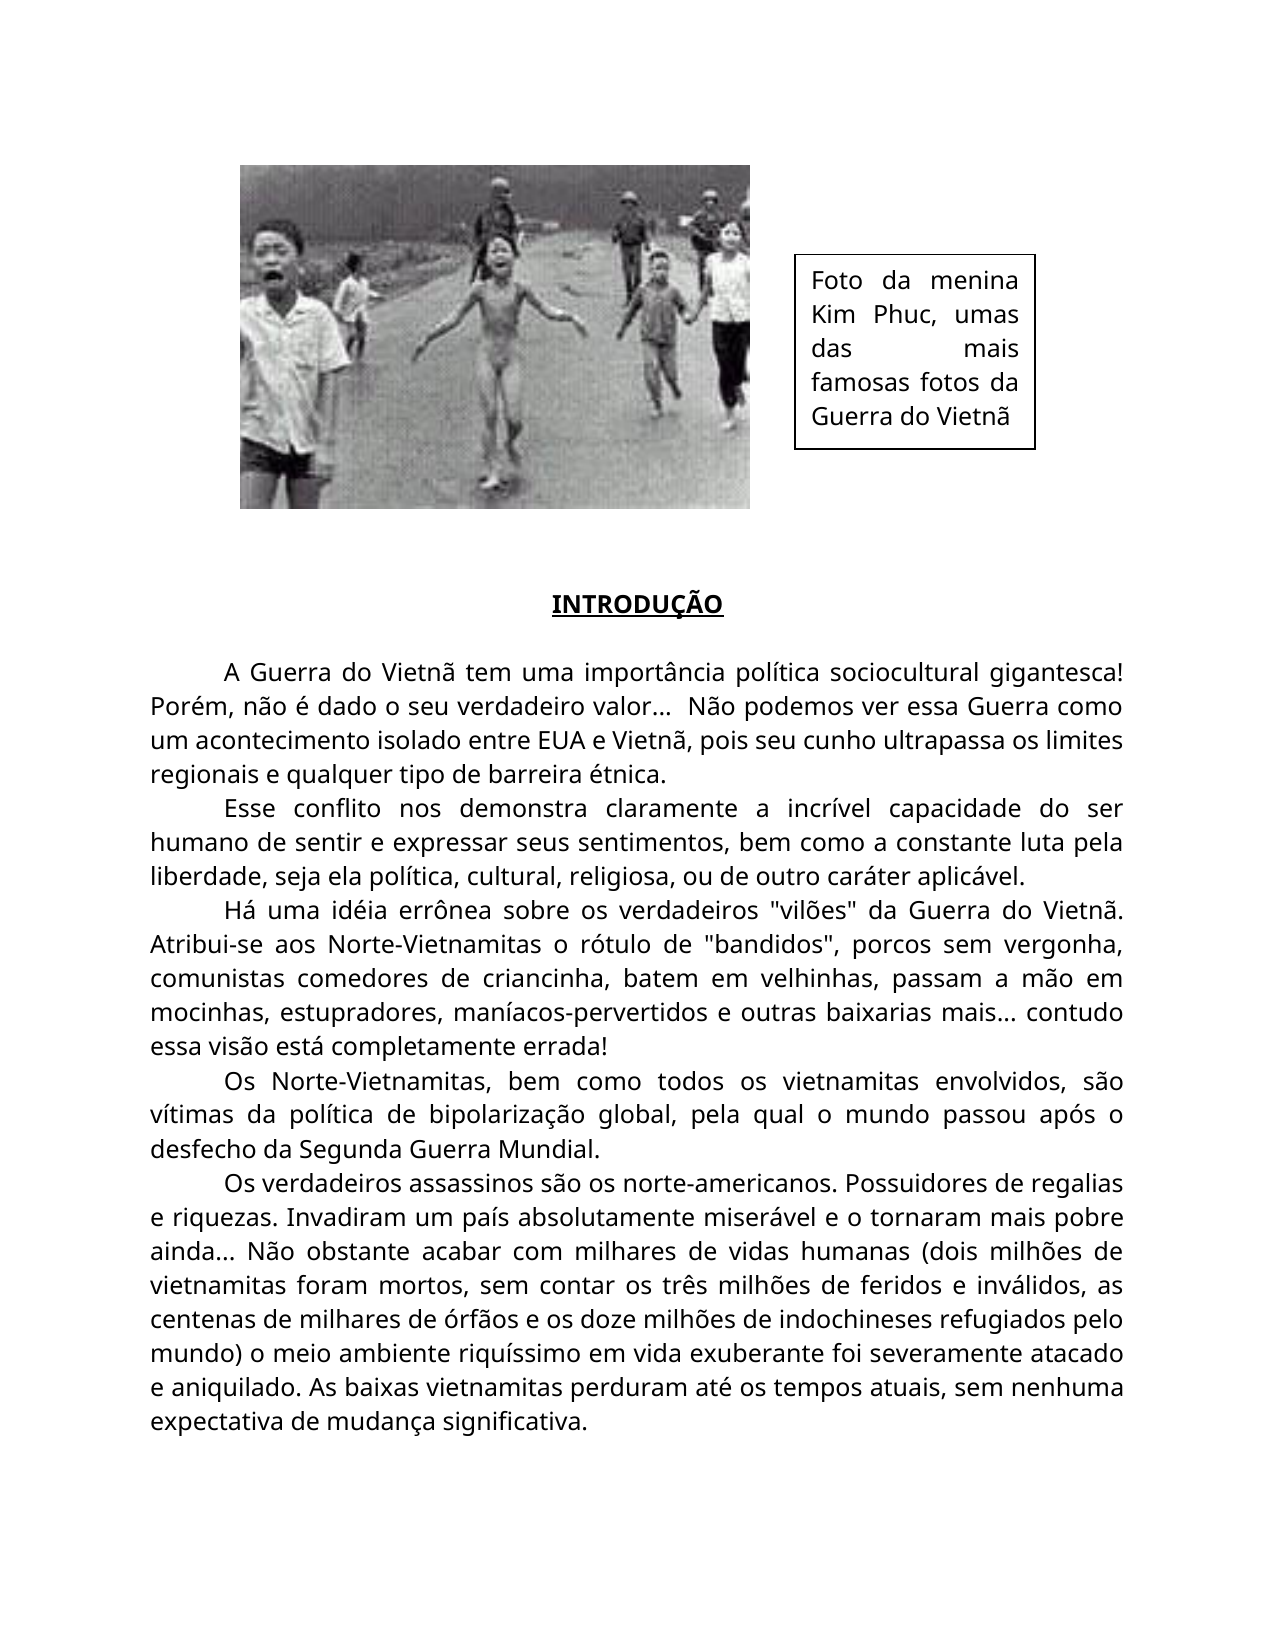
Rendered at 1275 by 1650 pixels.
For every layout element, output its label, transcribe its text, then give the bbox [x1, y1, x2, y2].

picture [240, 165, 750, 509]
text Foto da menina Kim Phuc, umas das mais famosas fotos da Guerra do Vietnã [811, 263, 1019, 433]
text Os Norte-Vietnamitas, bem como todos os vietnamitas envolvidos, são vítimas da política de bipolarização global, pela qual o mundo passou após o desfecho da Segunda Guerra Mundial. [150, 1063, 1125, 1165]
text Há uma idéia errônea sobre os verdadeiros "vilões" da Guerra do Vietnã. Atribui-se aos Norte-Vietnamitas o rótulo de "bandidos", porcos sem vergonha, comunistas comedores de criancinha, batem em velhinhas, passam a mão em mocinhas, estupradores, maníacos-pervertidos e outras baixarias mais... contudo essa visão está completamente errada! [150, 893, 1125, 1063]
text Os verdadeiros assassinos são os norte-americanos. Possuidores de regalias e riquezas. Invadiram um país absolutamente miserável e o tornaram mais pobre ainda... Não obstante acabar com milhares de vidas humanas (dois milhões de vietnamitas foram mortos, sem contar os três milhões de feridos e inválidos, as centenas de milhares de órfãos e os doze milhões de indochineses refugiados pelo mundo) o meio ambiente riquíssimo em vida exuberante foi severamente atacado e aniquilado. As baixas vietnamitas perduram até os tempos atuais, sem nenhuma expectativa de mudança significativa. [150, 1165, 1125, 1438]
text INTRODUÇÃO [150, 586, 1125, 620]
text Esse conflito nos demonstra claramente a incrível capacidade do ser humano de sentir e expressar seus sentimentos, bem como a constante luta pela liberdade, seja ela política, cultural, religiosa, ou de outro caráter aplicável. [150, 791, 1125, 893]
text A Guerra do Vietnã tem uma importância política sociocultural gigantesca! Porém, não é dado o seu verdadeiro valor... Não podemos ver essa Guerra como um acontecimento isolado entre EUA e Vietnã, pois seu cunho ultrapassa os limites regionais e qualquer tipo de barreira étnica. [150, 654, 1125, 791]
